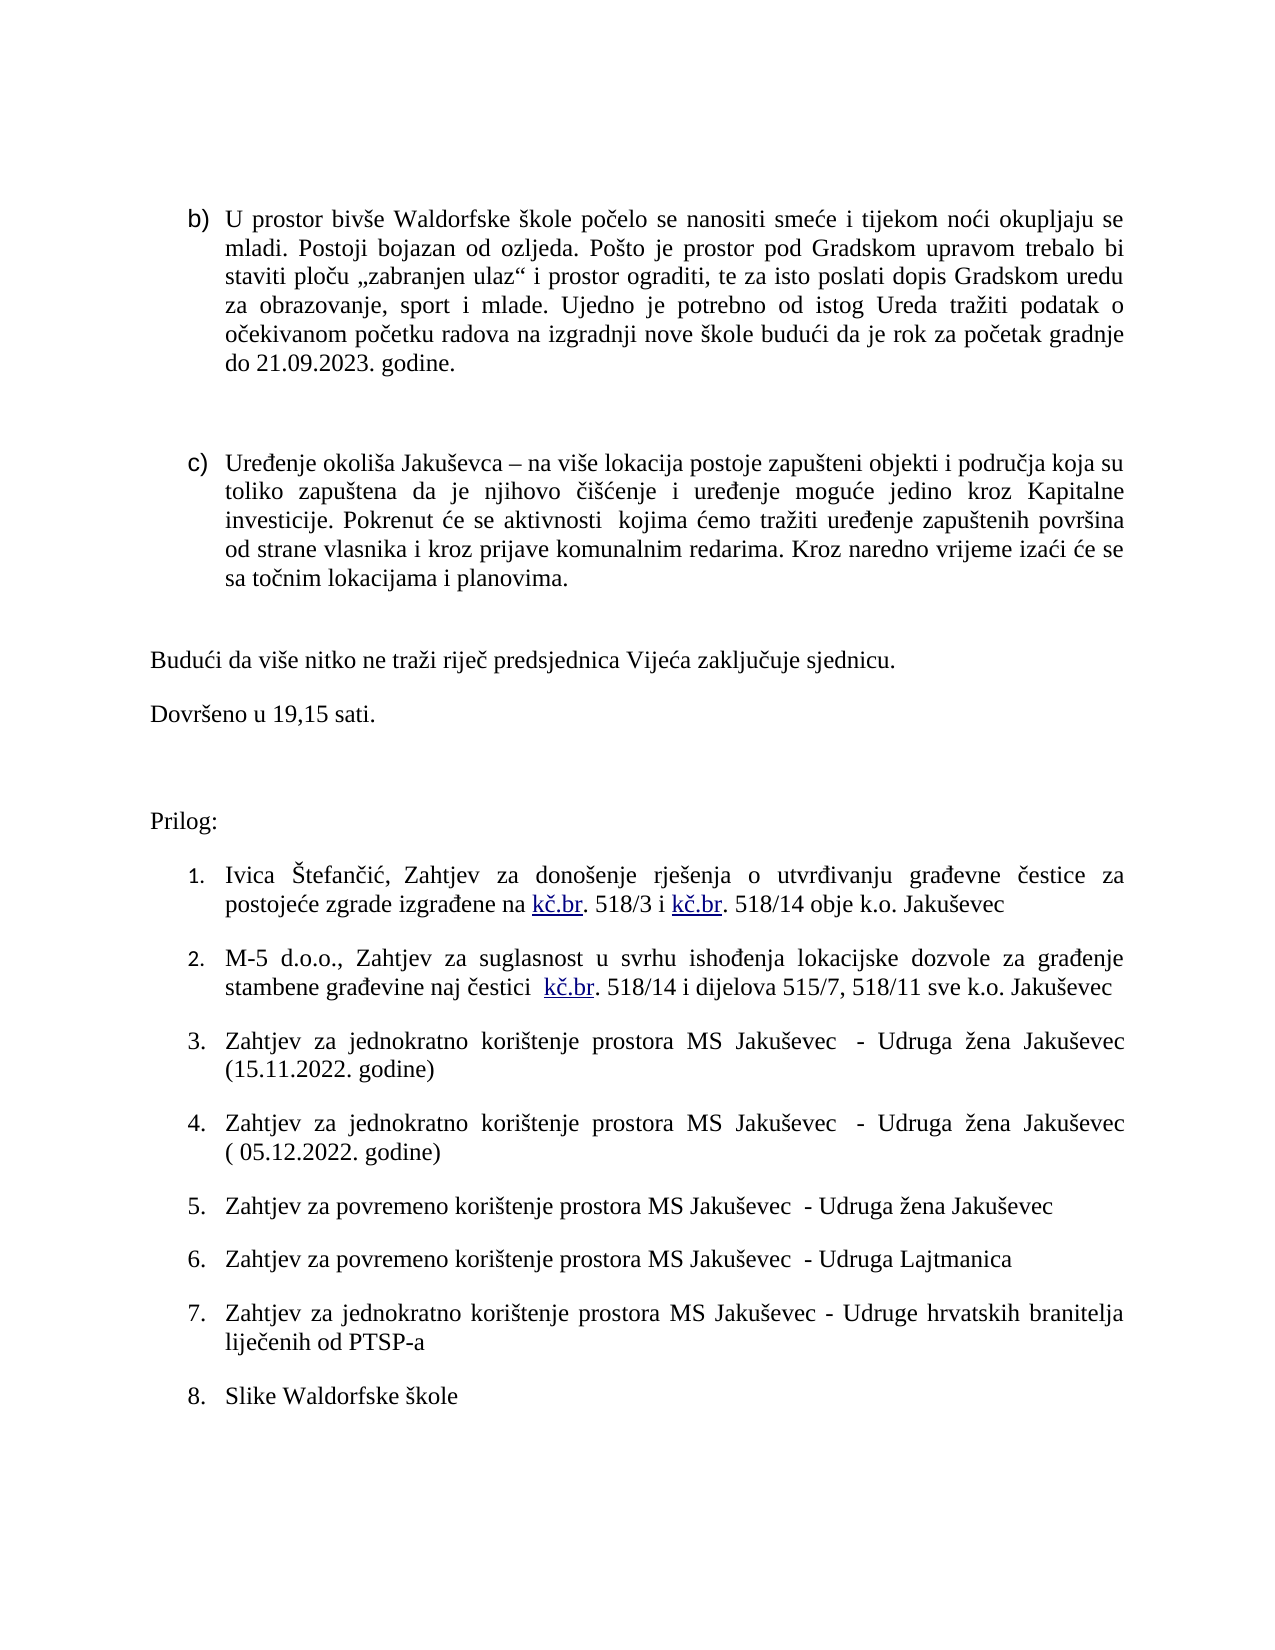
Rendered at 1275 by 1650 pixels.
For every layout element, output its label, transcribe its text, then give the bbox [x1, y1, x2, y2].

list Zahtjev za jednokratno korištenje prostora MS Jakuševec - Udruga žena Jakuševec ( 05.12.2022. godine) [187, 1108, 1125, 1166]
text Prilog: [150, 806, 1125, 835]
list U prostor bivše Waldorfske škole počelo se nanositi smeće i tijekom noći okupljaju se mladi. Postoji bojazan od ozljeda. Pošto je prostor pod Gradskom upravom trebalo bi staviti ploču „zabranjen ulaz“ i prostor ograditi, te za isto poslati dopis Gradskom uredu za obrazovanje, sport i mlade. Ujedno je potrebno od istog Ureda tražiti podatak o očekivanom početku radova na izgradnji nove škole budući da je rok za početak gradnje do 21.09.2023. godine. [187, 204, 1125, 376]
text Budući da više nitko ne traži riječ predsjednica Vijeća zaključuje sjednicu. [150, 645, 1125, 674]
text Dovršeno u 19,15 sati. [150, 699, 1125, 728]
list Ivica Štefančić, Zahtjev za donošenje rješenja o utvrđivanju građevne čestice za postojeće zgrade izgrađene na kč.br. 518/3 i kč.br. 518/14 obje k.o. Jakuševec [187, 860, 1125, 918]
list M-5 d.o.o., Zahtjev za suglasnost u svrhu ishođenja lokacijske dozvole za građenje stambene građevine naj čestici kč.br. 518/14 i dijelova 515/7, 518/11 sve k.o. Jakuševec [187, 943, 1125, 1001]
list Zahtjev za povremeno korištenje prostora MS Jakuševec - Udruga Lajtmanica [187, 1244, 1125, 1273]
list Slike Waldorfske škole [187, 1381, 1125, 1409]
list Zahtjev za jednokratno korištenje prostora MS Jakuševec - Udruga žena Jakuševec (15.11.2022. godine) [187, 1026, 1125, 1083]
list Zahtjev za jednokratno korištenje prostora MS Jakuševec - Udruge hrvatskih branitelja liječenih od PTSP-a [187, 1298, 1125, 1356]
list Uređenje okoliša Jakuševca – na više lokacija postoje zapušteni objekti i područja koja su toliko zapuštena da je njihovo čišćenje i uređenje moguće jedino kroz Kapitalne investicije. Pokrenut će se aktivnosti kojima ćemo tražiti uređenje zapuštenih površina od strane vlasnika i kroz prijave komunalnim redarima. Kroz naredno vrijeme izaći će se sa točnim lokacijama i planovima. [187, 448, 1125, 591]
list Zahtjev za povremeno korištenje prostora MS Jakuševec - Udruga žena Jakuševec [187, 1191, 1125, 1219]
